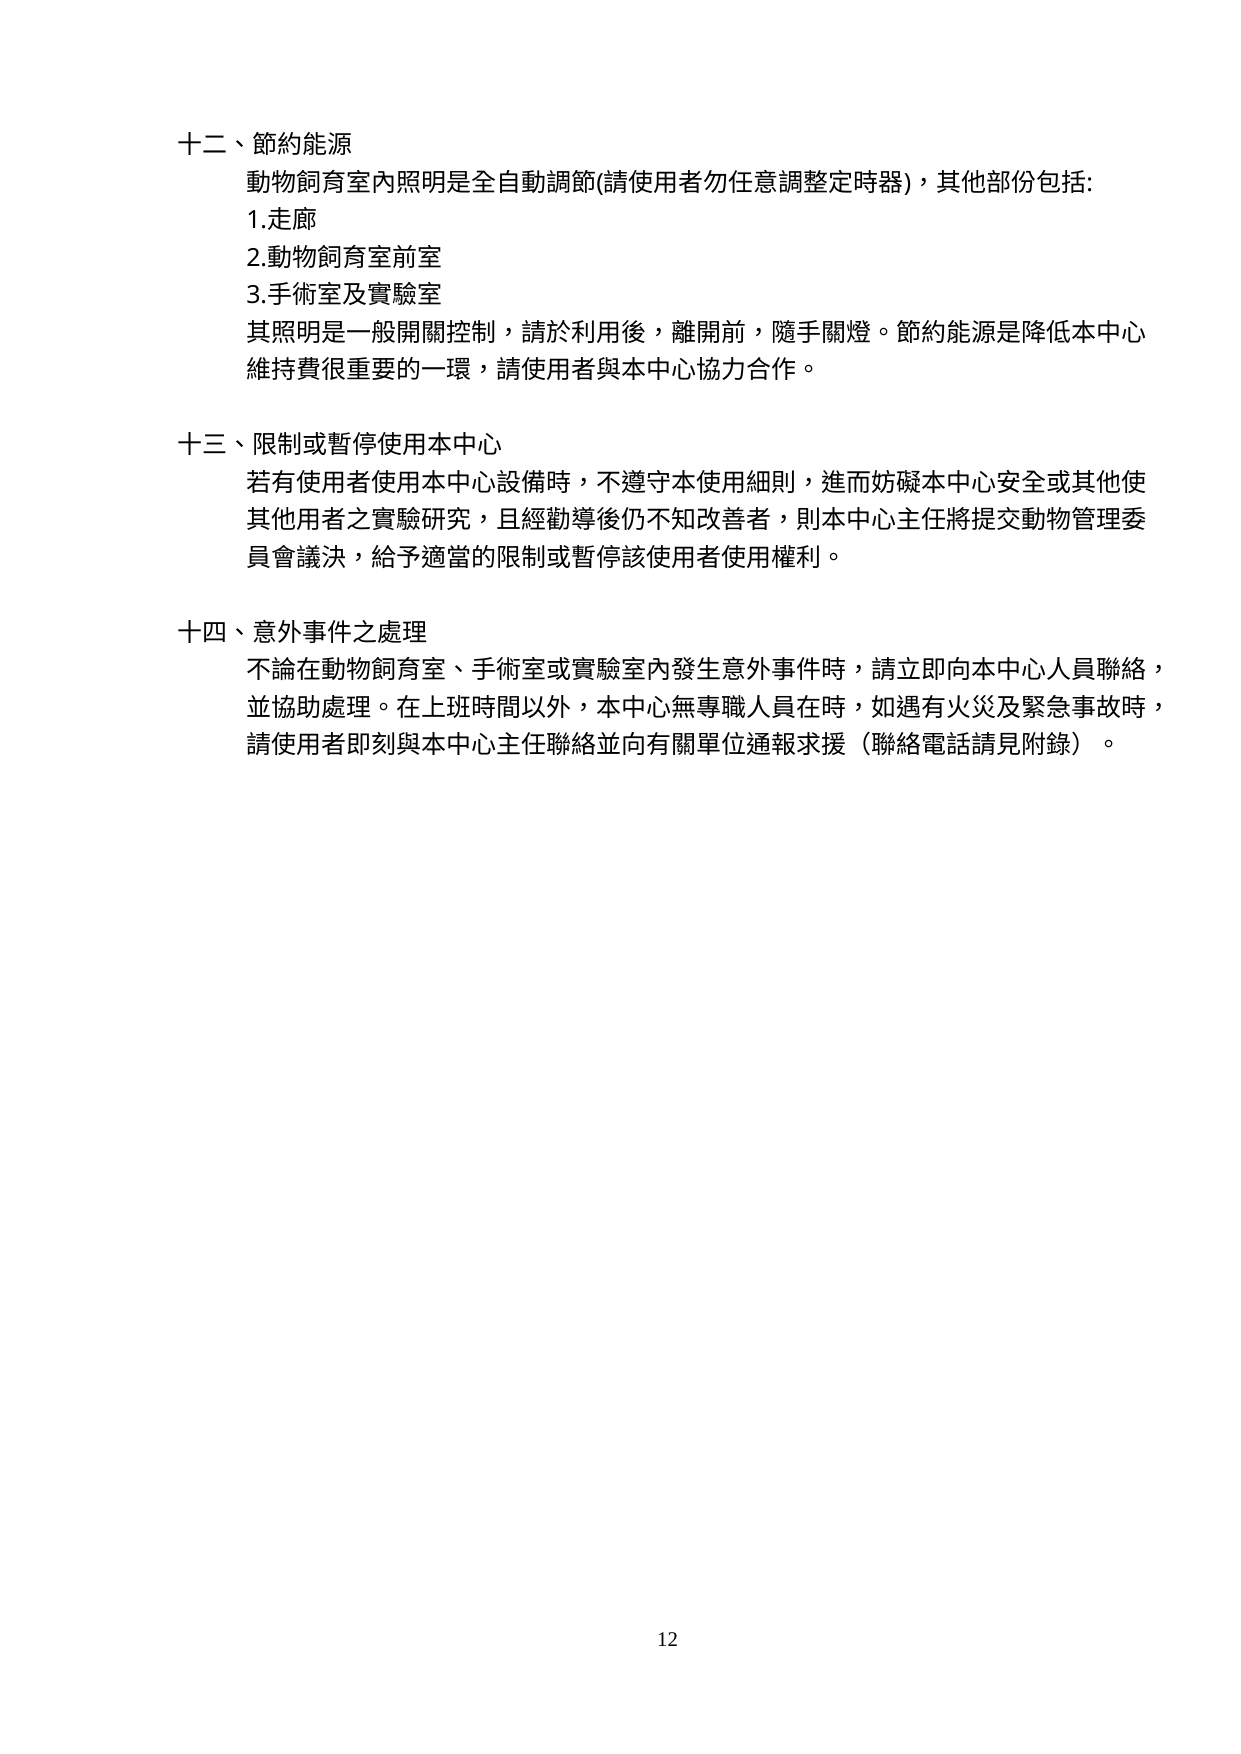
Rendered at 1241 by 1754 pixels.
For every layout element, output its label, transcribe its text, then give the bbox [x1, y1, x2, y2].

text 動物飼育室內照明是全自動調節(請使用者勿任意調整定時器)，其他部份包括: [246, 161, 1154, 199]
text 十三、限制或暫停使用本中心 [177, 424, 1154, 461]
text 2.動物飼育室前室 [233, 236, 1154, 274]
text 其照明是一般開關控制，請於利用後，離開前，隨手關燈。節約能源是降低本中心維持費很重要的一環，請使用者與本中心協力合作。 [246, 311, 1154, 386]
text 1.走廊 [233, 199, 1154, 236]
text 不論在動物飼育室、手術室或實驗室內發生意外事件時，請立即向本中心人員聯絡，並協助處理。在上班時間以外，本中心無專職人員在時，如遇有火災及緊急事故時，請使用者即刻與本中心主任聯絡並向有關單位通報求援（聯絡電話請見附錄）。 [246, 649, 1154, 761]
text 3.手術室及實驗室 [233, 274, 1154, 311]
text 十二、節約能源 [177, 124, 1098, 161]
text 十四、意外事件之處理 [177, 611, 1098, 649]
text 若有使用者使用本中心設備時，不遵守本使用細則，進而妨礙本中心安全或其他使其他用者之實驗研究，且經勸導後仍不知改善者，則本中心主任將提交動物管理委員會議決，給予適當的限制或暫停該使用者使用權利。 [246, 461, 1154, 574]
